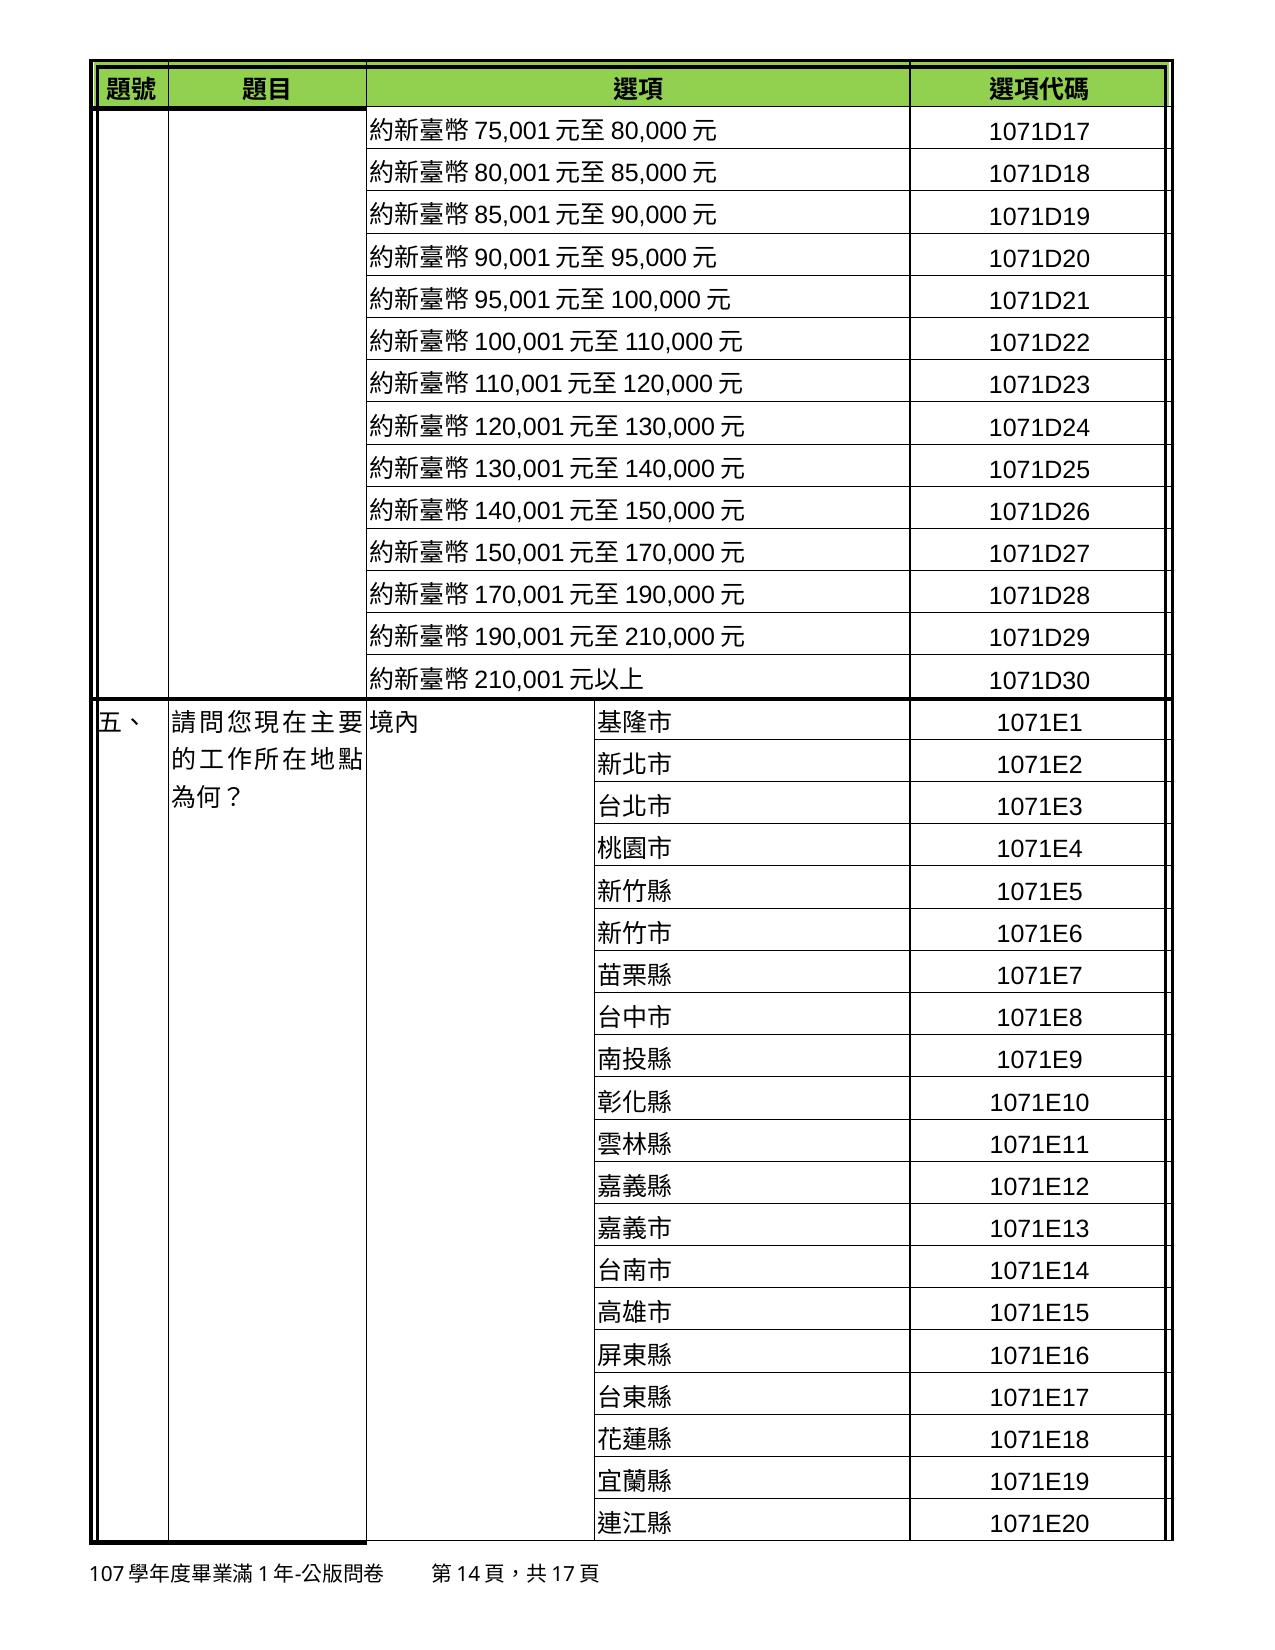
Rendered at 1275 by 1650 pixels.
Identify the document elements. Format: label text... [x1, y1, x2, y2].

table_cell 1071E13 [911, 1204, 1164, 1245]
table_header 選項 [367, 69, 909, 106]
table_cell 1071E11 [911, 1120, 1164, 1161]
table_cell 約新臺幣150,001元至170,000元 [367, 529, 909, 570]
table_header 題號 [94, 62, 168, 106]
table_cell 1071D27 [911, 529, 1164, 570]
table_cell 1071D21 [911, 276, 1164, 317]
table_cell 新竹縣 [595, 866, 909, 907]
table_cell 約新臺幣80,001元至85,000元 [367, 149, 909, 190]
table_cell 約新臺幣90,001元至95,000元 [367, 234, 909, 275]
table_cell 連江縣 [595, 1499, 909, 1540]
table_cell 約新臺幣170,001元至190,000元 [367, 571, 909, 612]
table_cell 1071E12 [911, 1162, 1164, 1203]
table_cell 1071E14 [911, 1246, 1164, 1287]
table_cell 台北市 [595, 782, 909, 823]
table_cell 1071E4 [911, 824, 1164, 865]
table_cell 雲林縣 [595, 1120, 909, 1161]
table_cell 苗栗縣 [595, 951, 909, 992]
table_cell 屏東縣 [595, 1330, 909, 1372]
table_cell 桃園市 [595, 824, 909, 865]
table_cell 1071D22 [911, 318, 1164, 359]
table_cell 新竹市 [595, 909, 909, 950]
table_cell 1071D18 [911, 149, 1164, 190]
table_cell 1071E10 [911, 1077, 1164, 1118]
table_cell 1071D25 [911, 445, 1164, 486]
table_cell 1071E8 [911, 993, 1164, 1034]
table_cell 台東縣 [595, 1373, 909, 1414]
table_cell 1071D30 [911, 655, 1164, 697]
table_cell 約新臺幣130,001元至140,000元 [367, 445, 909, 486]
table_cell 約新臺幣95,001元至100,000元 [367, 276, 909, 317]
table_cell 約新臺幣120,001元至130,000元 [367, 402, 909, 443]
table_cell 高雄市 [595, 1288, 909, 1329]
table_cell 嘉義市 [595, 1204, 909, 1245]
table_cell 1071E5 [911, 866, 1164, 907]
table_cell 1071E3 [911, 782, 1164, 823]
table_cell 1071E7 [911, 951, 1164, 992]
table_cell 請問您現在主要的工作所在地點為何？ [169, 701, 366, 1540]
table_cell 1071E16 [911, 1330, 1164, 1372]
table_cell 花蓮縣 [595, 1415, 909, 1456]
table_cell 五、 [99, 701, 168, 1540]
table_cell 1071E17 [911, 1373, 1164, 1414]
table_cell 南投縣 [595, 1035, 909, 1076]
table_cell 嘉義縣 [595, 1162, 909, 1203]
table_cell 1071E1 [911, 701, 1164, 739]
table_cell [99, 111, 168, 697]
table_cell 新北市 [595, 740, 909, 781]
table_cell 基隆市 [595, 701, 909, 739]
table_cell 宜蘭縣 [595, 1457, 909, 1498]
table_cell 1071E18 [911, 1415, 1164, 1456]
table_cell 1071D17 [911, 107, 1164, 148]
table_cell 約新臺幣140,001元至150,000元 [367, 487, 909, 528]
table_cell 約新臺幣190,001元至210,000元 [367, 613, 909, 654]
table_cell 1071E20 [911, 1499, 1164, 1540]
table_cell 1071E19 [911, 1457, 1164, 1498]
table_cell 1071E15 [911, 1288, 1164, 1329]
table_cell 1071D20 [911, 234, 1164, 275]
table_cell 1071E2 [911, 740, 1164, 781]
table_cell 約新臺幣85,001元至90,000元 [367, 191, 909, 232]
table_cell 1071D28 [911, 571, 1164, 612]
table_cell 境內 [367, 701, 594, 1540]
table_cell 1071D26 [911, 487, 1164, 528]
table_cell 約新臺幣100,001元至110,000元 [367, 318, 909, 359]
table_header 題目 [169, 69, 366, 106]
table_cell 彰化縣 [595, 1077, 909, 1118]
table_cell 1071E6 [911, 909, 1164, 950]
table_cell 台中市 [595, 993, 909, 1034]
table_cell 約新臺幣210,001元以上 [367, 655, 909, 697]
table_cell 1071D29 [911, 613, 1164, 654]
table_header 選項代碼 [911, 62, 1169, 106]
table_cell 1071D19 [911, 191, 1164, 232]
table_cell 1071D23 [911, 360, 1164, 401]
table_cell 約新臺幣75,001元至80,000元 [367, 107, 909, 148]
table_cell 1071E9 [911, 1035, 1164, 1076]
table_cell [169, 111, 366, 697]
table_cell 台南市 [595, 1246, 909, 1287]
table_cell 1071D24 [911, 402, 1164, 443]
table_cell 約新臺幣110,001元至120,000元 [367, 360, 909, 401]
